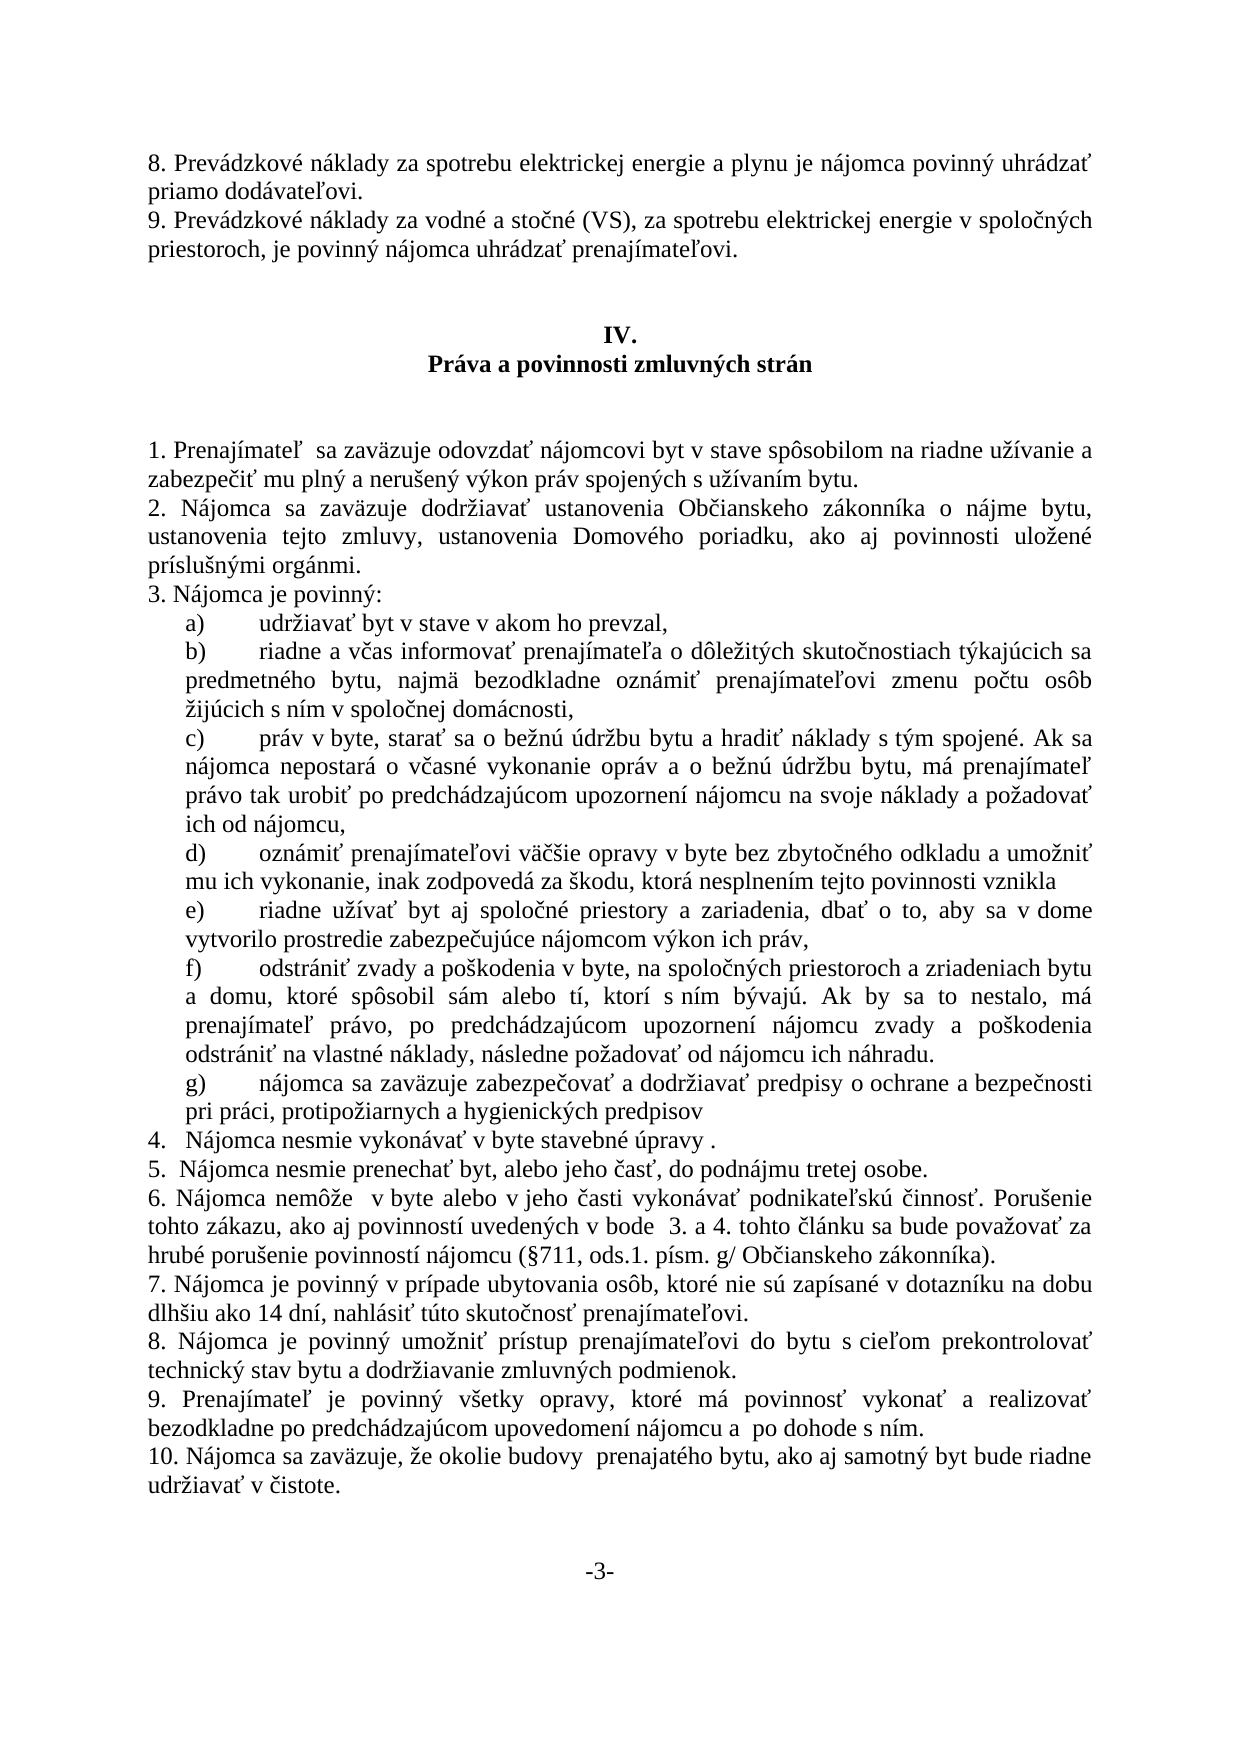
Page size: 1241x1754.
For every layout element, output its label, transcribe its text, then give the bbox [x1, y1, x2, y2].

text f) odstrániť zvady a poškodenia v byte, na spoločných priestoroch a zriadeniach bytu a domu, ktoré spôsobil sám alebo tí, ktorí s ním bývajú. Ak by sa to nestalo, má prenajímateľ právo, po predchádzajúcom upozornení nájomcu zvady a poškodenia odstrániť na vlastné náklady, následne požadovať od nájomcu ich náhradu. [185, 953, 1093, 1068]
text 8. Prevádzkové náklady za spotrebu elektrickej energie a plynu je nájomca povinný uhrádzať priamo dodávateľovi. [148, 148, 1093, 205]
text d) oznámiť prenajímateľovi väčšie opravy v byte bez zbytočného odkladu a umožniť mu ich vykonanie, inak zodpovedá za škodu, ktorá nesplnením tejto povinnosti vznikla [185, 838, 1093, 895]
text 8. Nájomca je povinný umožniť prístup prenajímateľovi do bytu s cieľom prekontrolovať technický stav bytu a dodržiavanie zmluvných podmienok. [148, 1326, 1093, 1384]
text 10. Nájomca sa zaväzuje, že okolie budovy prenajatého bytu, ako aj samotný byt bude riadne udržiavať v čistote. [148, 1441, 1093, 1499]
text 7. Nájomca je povinný v prípade ubytovania osôb, ktoré nie sú zapísané v dotazníku na dobu dlhšiu ako 14 dní, nahlásiť túto skutočnosť prenajímateľovi. [148, 1269, 1093, 1326]
text b) riadne a včas informovať prenajímateľa o dôležitých skutočnostiach týkajúcich sa predmetného bytu, najmä bezodkladne oznámiť prenajímateľovi zmenu počtu osôb žijúcich s ním v spoločnej domácnosti, [185, 636, 1093, 723]
text -3- [148, 1556, 1093, 1585]
text 5. Nájomca nesmie prenechať byt, alebo jeho časť, do podnájmu tretej osobe. [148, 1154, 1093, 1183]
text IV. [148, 320, 1093, 349]
text 1. Prenajímateľ sa zaväzuje odovzdať nájomcovi byt v stave spôsobilom na riadne užívanie a zabezpečiť mu plný a nerušený výkon práv spojených s užívaním bytu. [148, 435, 1093, 493]
text 4. Nájomca nesmie vykonávať v byte stavebné úpravy . [148, 1125, 1093, 1154]
text c) práv v byte, starať sa o bežnú údržbu bytu a hradiť náklady s tým spojené. Ak sa nájomca nepostará o včasné vykonanie opráv a o bežnú údržbu bytu, má prenajímateľ právo tak urobiť po predchádzajúcom upozornení nájomcu na svoje náklady a požadovať ich od nájomcu, [185, 723, 1093, 838]
text 9. Prenajímateľ je povinný všetky opravy, ktoré má povinnosť vykonať a realizovať bezodkladne po predchádzajúcom upovedomení nájomcu a po dohode s ním. [148, 1384, 1093, 1441]
text Práva a povinnosti zmluvných strán [148, 349, 1093, 378]
text a) udržiavať byt v stave v akom ho prevzal, [185, 608, 1093, 636]
text 2. Nájomca sa zaväzuje dodržiavať ustanovenia Občianskeho zákonníka o nájme bytu, ustanovenia tejto zmluvy, ustanovenia Domového poriadku, ako aj povinnosti uložené príslušnými orgánmi. [148, 493, 1093, 579]
text g) nájomca sa zaväzuje zabezpečovať a dodržiavať predpisy o ochrane a bezpečnosti pri práci, protipožiarnych a hygienických predpisov [185, 1068, 1093, 1125]
text e) riadne užívať byt aj spoločné priestory a zariadenia, dbať o to, aby sa v dome vytvorilo prostredie zabezpečujúce nájomcom výkon ich práv, [185, 895, 1093, 953]
text 3. Nájomca je povinný: [148, 579, 1093, 608]
text 9. Prevádzkové náklady za vodné a stočné (VS), za spotrebu elektrickej energie v spoločných priestoroch, je povinný nájomca uhrádzať prenajímateľovi. [148, 205, 1093, 263]
text 6. Nájomca nemôže v byte alebo v jeho časti vykonávať podnikateľskú činnosť. Porušenie tohto zákazu, ako aj povinností uvedených v bode 3. a 4. tohto článku sa bude považovať za hrubé porušenie povinností nájomcu (§711, ods.1. písm. g/ Občianskeho zákonníka). [148, 1183, 1093, 1269]
